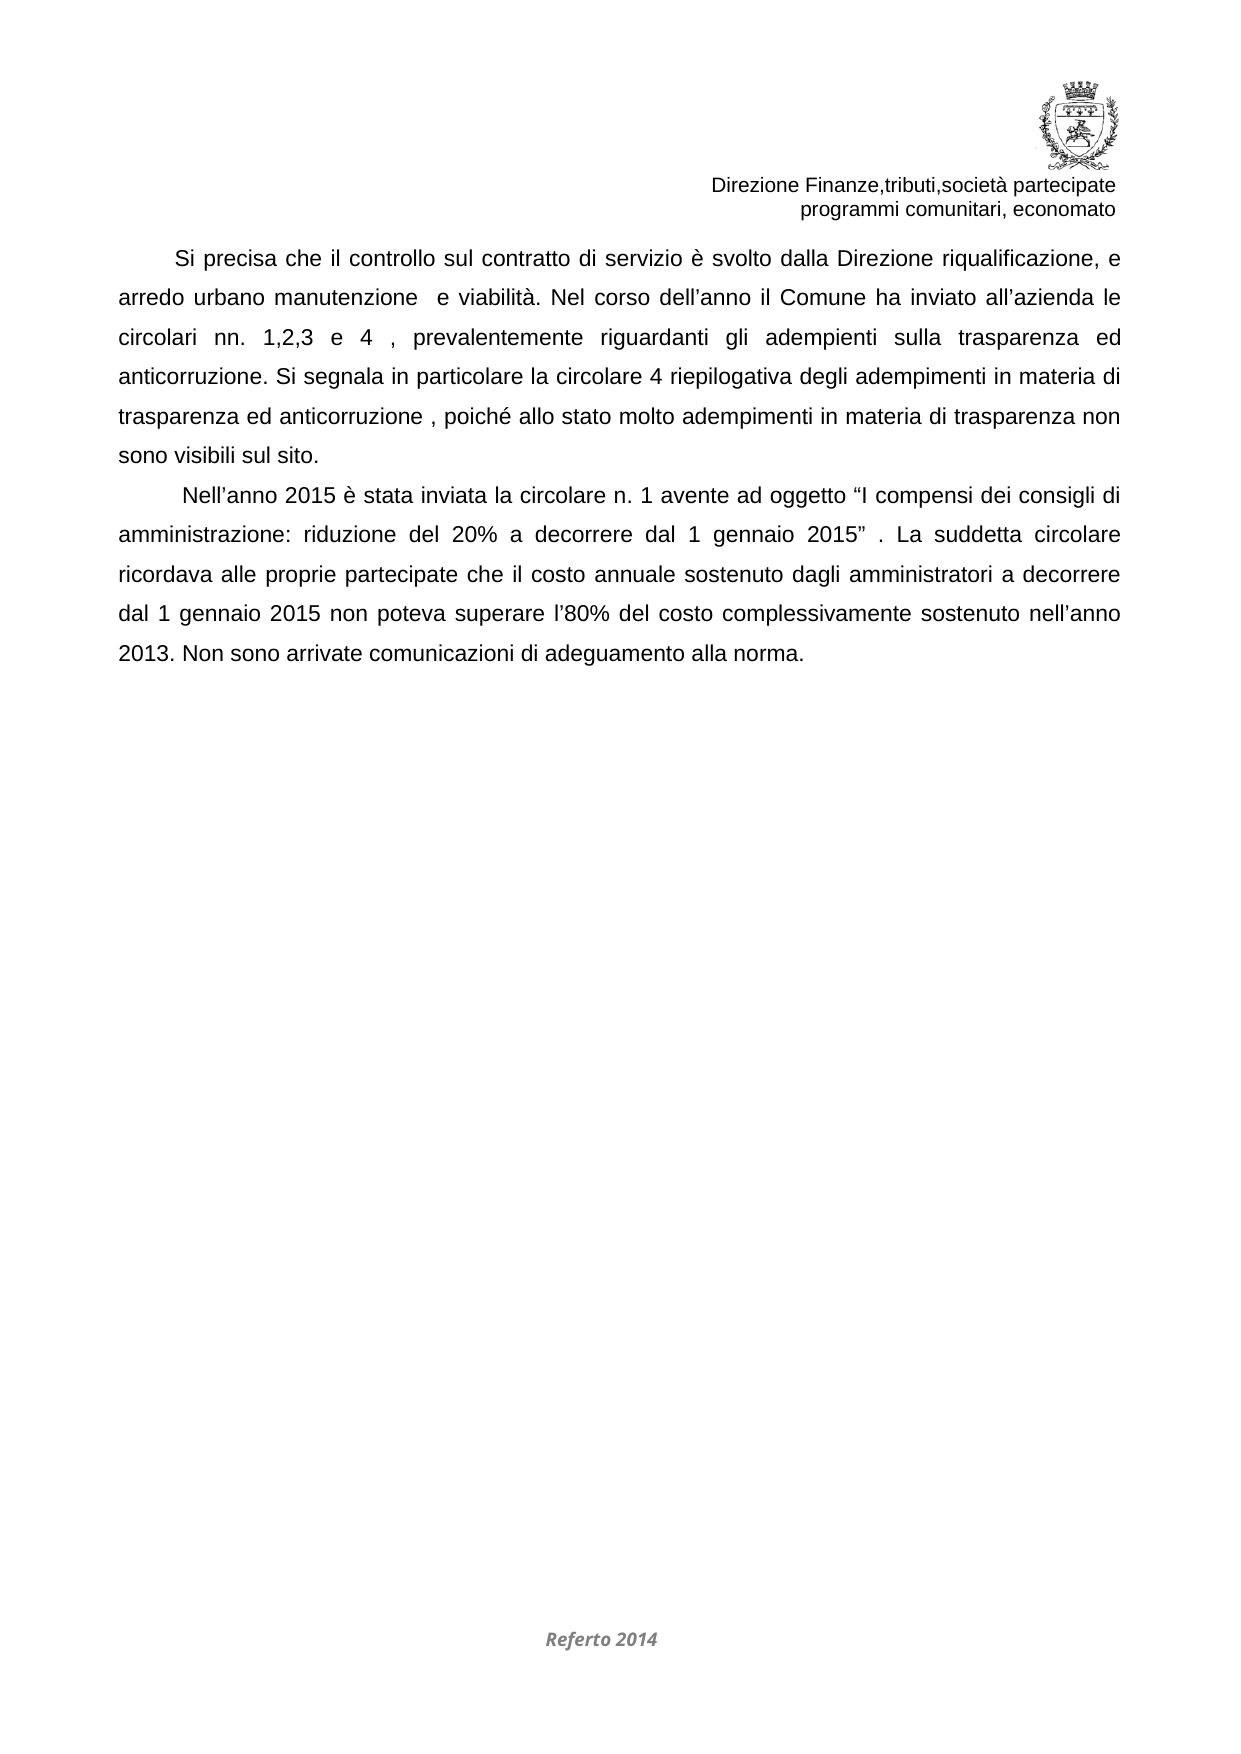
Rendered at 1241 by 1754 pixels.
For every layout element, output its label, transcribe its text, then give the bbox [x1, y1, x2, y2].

picture [1035, 73, 1123, 173]
text Nell’anno 2015 è stata inviata la circolare n. 1 avente ad oggetto “I compensi dei consigli di amministrazione: riduzione del 20% a decorrere dal 1 gennaio 2015” . La suddetta circolare ricordava alle proprie partecipate che il costo annuale sostenuto dagli amministratori a decorrere dal 1 gennaio 2015 non poteva superare l’80% del costo complessivamente sostenuto nell’anno 2013. Non sono arrivate comunicazioni di adeguamento alla norma. [118, 482, 1122, 666]
text Si precisa che il controllo sul contratto di servizio è svolto dalla Direzione riqualificazione, e arredo urbano manutenzione e viabilità. Nel corso dell’anno il Comune ha inviato all’azienda le circolari nn. 1,2,3 e 4 , prevalentemente riguardanti gli adempienti sulla trasparenza ed anticorruzione. Si segnala in particolare la circolare 4 riepilogativa degli adempimenti in materia di trasparenza ed anticorruzione , poiché allo stato molto adempimenti in materia di trasparenza non sono visibili sul sito. [118, 245, 1122, 468]
